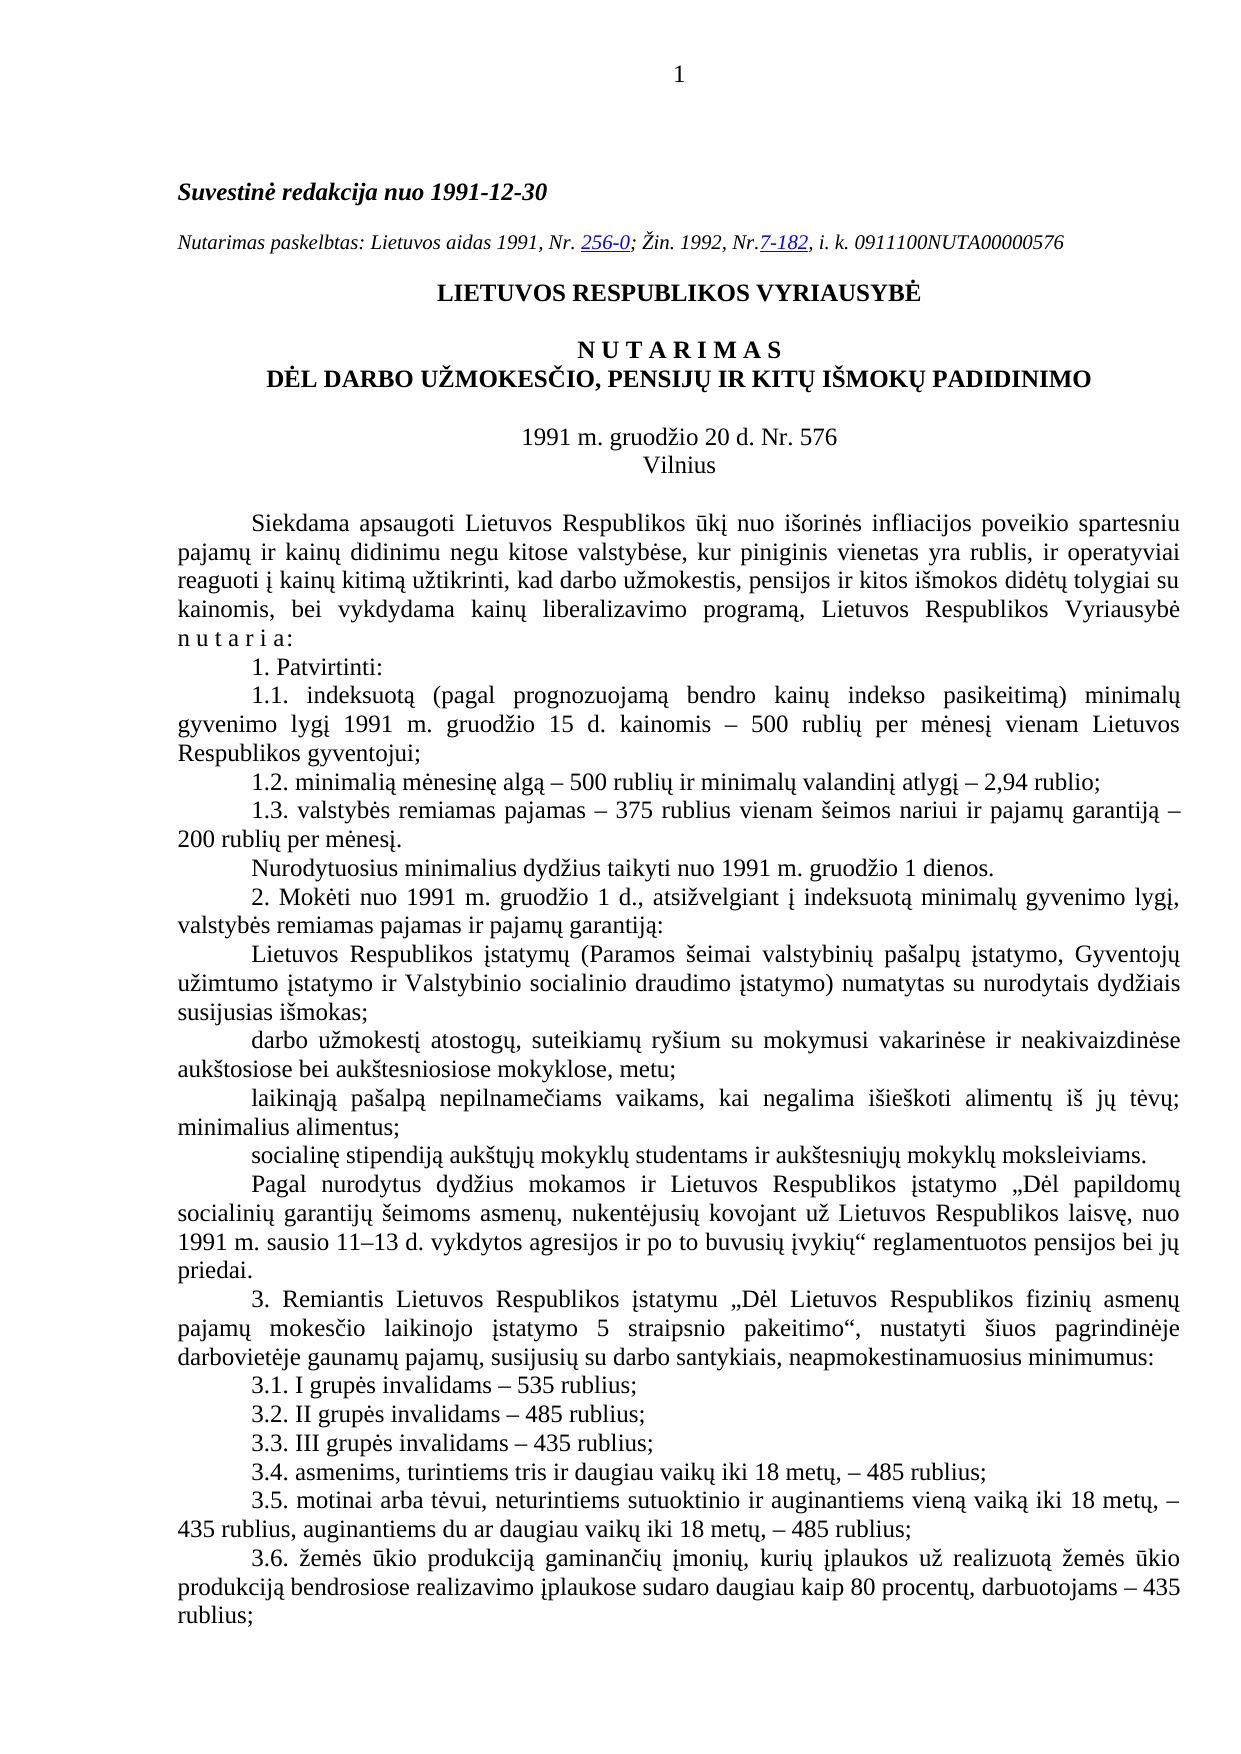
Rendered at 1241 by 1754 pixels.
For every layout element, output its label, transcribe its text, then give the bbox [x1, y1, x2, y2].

text DĖL DARBO UŽMOKESČIO, PENSIJŲ IR KITŲ IŠMOKŲ PADIDINIMO [177, 364, 1181, 393]
text 1.1. indeksuotą (pagal prognozuojamą bendro kainų indekso pasikeitimą) minimalų gyvenimo lygį 1991 m. gruodžio 15 d. kainomis – 500 rublių per mėnesį vienam Lietuvos Respublikos gyventojui; [177, 681, 1181, 767]
text Vilnius [177, 451, 1181, 479]
text 3.2. II grupės invalidams – 485 rublius; [177, 1399, 1181, 1428]
text Nutarimas paskelbtas: Lietuvos aidas 1991, Nr. 256-0; Žin. 1992, Nr.7-182, i. k. 0911100NUTA00000576 [177, 230, 1181, 254]
text 3.4. asmenims, turintiems tris ir daugiau vaikų iki 18 metų, – 485 rublius; [177, 1457, 1181, 1486]
text Siekdama apsaugoti Lietuvos Respublikos ūkį nuo išorinės infliacijos poveikio spartesniu pajamų ir kainų didinimu negu kitose valstybėse, kur piniginis vienetas yra rublis, ir operatyviai reaguoti į kainų kitimą užtikrinti, kad darbo užmokestis, pensijos ir kitos išmokos didėtų tolygiai su kainomis, bei vykdydama kainų liberalizavimo programą, Lietuvos Respublikos Vyriausybė nutaria: [177, 508, 1181, 652]
text 3.3. III grupės invalidams – 435 rublius; [177, 1428, 1181, 1457]
text Nurodytuosius minimalius dydžius taikyti nuo 1991 m. gruodžio 1 dienos. [177, 853, 1181, 882]
text 1.3. valstybės remiamas pajamas – 375 rublius vienam šeimos nariui ir pajamų garantiją – 200 rublių per mėnesį. [177, 796, 1181, 853]
text Pagal nurodytus dydžius mokamos ir Lietuvos Respublikos įstatymo „Dėl papildomų socialinių garantijų šeimoms asmenų, nukentėjusių kovojant už Lietuvos Respublikos laisvę, nuo 1991 m. sausio 11–13 d. vykdytos agresijos ir po to buvusių įvykių“ reglamentuotos pensijos bei jų priedai. [177, 1169, 1181, 1284]
text LIETUVOS RESPUBLIKOS VYRIAUSYBĖ [177, 278, 1181, 307]
text 3.6. žemės ūkio produkciją gaminančių įmonių, kurių įplaukos už realizuotą žemės ūkio produkciją bendrosiose realizavimo įplaukose sudaro daugiau kaip 80 procentų, darbuotojams – 435 rublius; [177, 1543, 1181, 1629]
text laikinąją pašalpą nepilnamečiams vaikams, kai negalima išieškoti alimentų iš jų tėvų; minimalius alimentus; [177, 1083, 1181, 1141]
text Suvestinė redakcija nuo 1991-12-30 [177, 177, 1181, 206]
text 3. Remiantis Lietuvos Respublikos įstatymu „Dėl Lietuvos Respublikos fizinių asmenų pajamų mokesčio laikinojo įstatymo 5 straipsnio pakeitimo“, nustatyti šiuos pagrindinėje darbovietėje gaunamų pajamų, susijusių su darbo santykiais, neapmokestinamuosius minimumus: [177, 1284, 1181, 1371]
text Lietuvos Respublikos įstatymų (Paramos šeimai valstybinių pašalpų įstatymo, Gyventojų užimtumo įstatymo ir Valstybinio socialinio draudimo įstatymo) numatytas su nurodytais dydžiais susijusias išmokas; [177, 939, 1181, 1026]
text darbo užmokestį atostogų, suteikiamų ryšium su mokymusi vakarinėse ir neakivaizdinėse aukštosiose bei aukštesniosiose mokyklose, metu; [177, 1026, 1181, 1083]
text socialinę stipendiją aukštųjų mokyklų studentams ir aukštesniųjų mokyklų moksleiviams. [177, 1141, 1181, 1169]
text 2. Mokėti nuo 1991 m. gruodžio 1 d., atsižvelgiant į indeksuotą minimalų gyvenimo lygį, valstybės remiamas pajamas ir pajamų garantiją: [177, 882, 1181, 939]
text 1991 m. gruodžio 20 d. Nr. 576 [177, 422, 1181, 451]
text N U T A R I M A S [177, 336, 1181, 364]
text 3.5. motinai arba tėvui, neturintiems sutuoktinio ir auginantiems vieną vaiką iki 18 metų, – 435 rublius, auginantiems du ar daugiau vaikų iki 18 metų, – 485 rublius; [177, 1486, 1181, 1543]
text 1.2. minimalią mėnesinę algą – 500 rublių ir minimalų valandinį atlygį – 2,94 rublio; [177, 767, 1181, 796]
text 1. Patvirtinti: [177, 652, 1181, 681]
text 3.1. I grupės invalidams – 535 rublius; [177, 1371, 1181, 1399]
